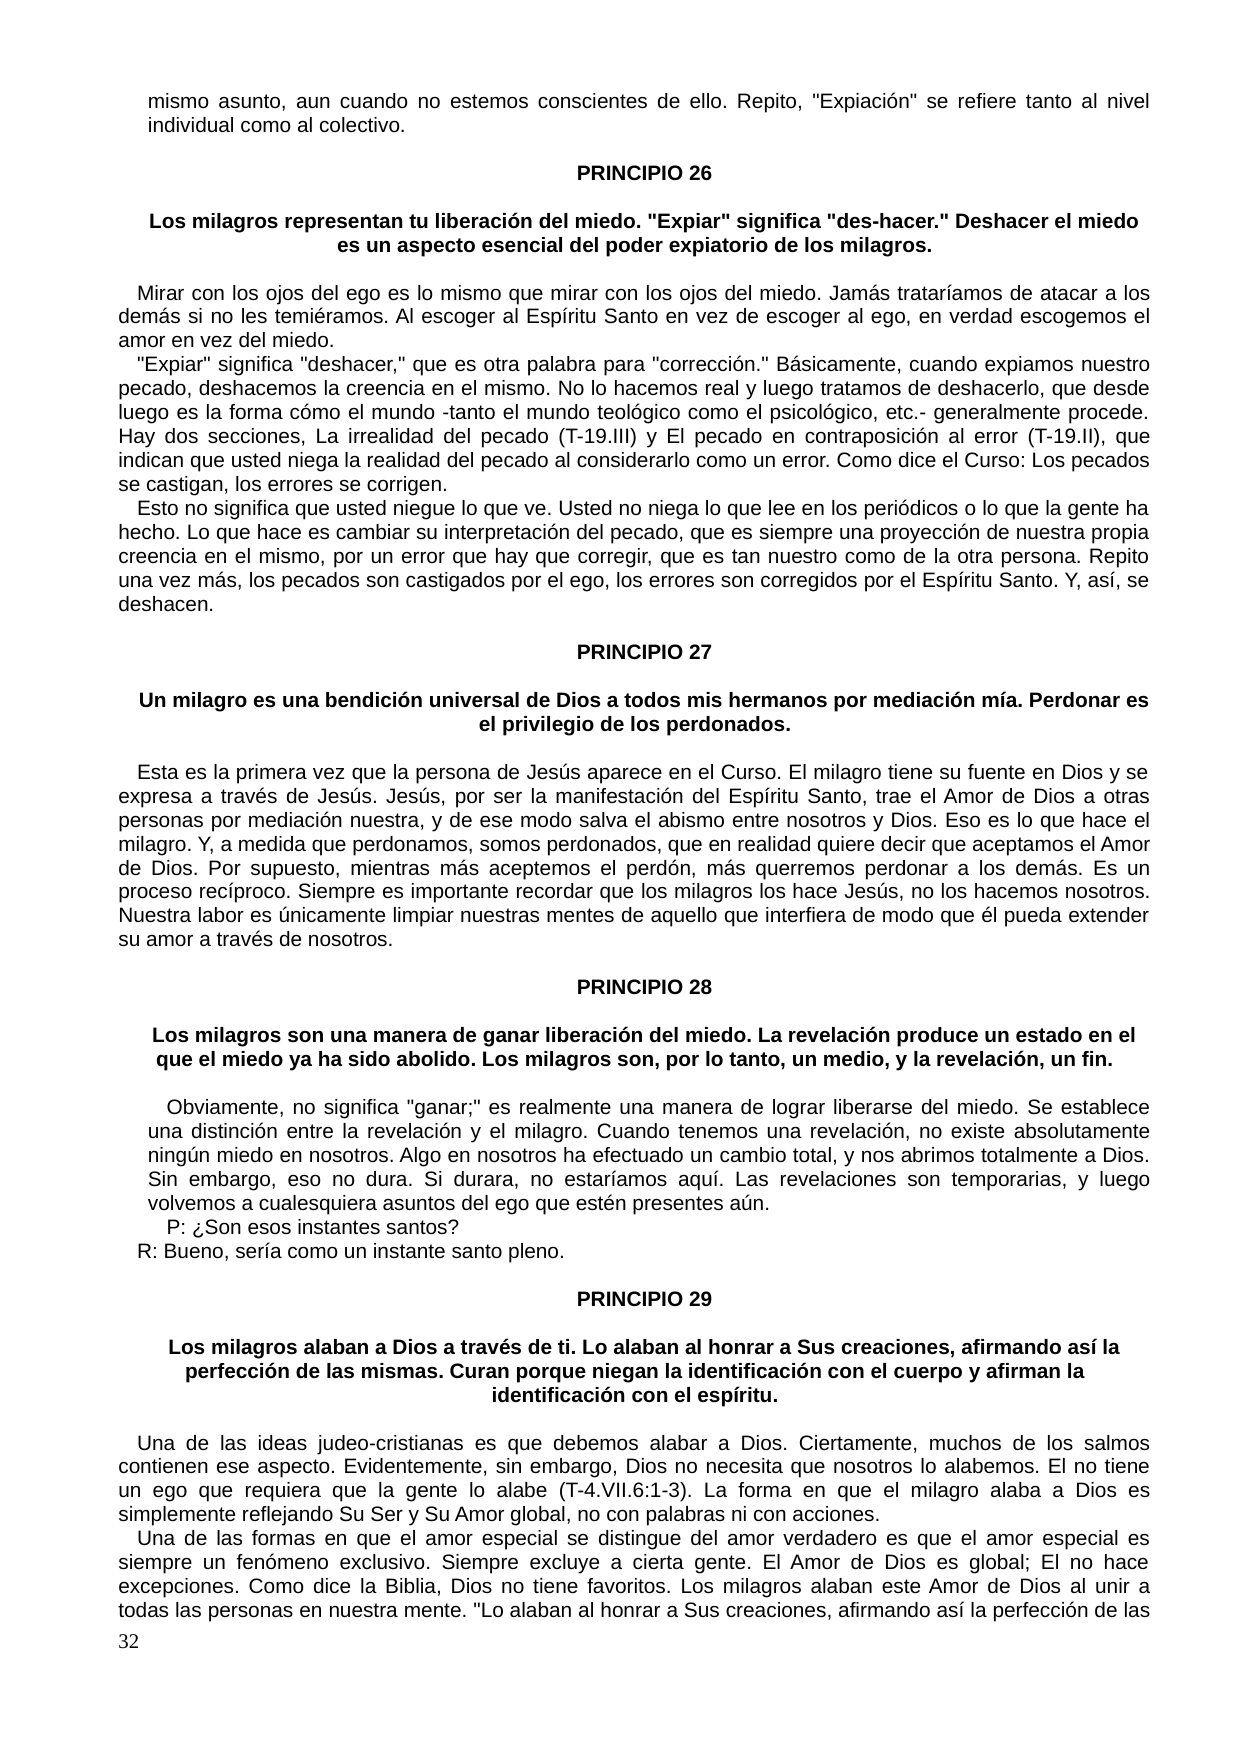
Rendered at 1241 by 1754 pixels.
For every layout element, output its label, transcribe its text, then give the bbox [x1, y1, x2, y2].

text Mirar con los ojos del ego es lo mismo que mirar con los ojos del miedo. Jamás trataríamos de atacar a los demás si no les temiéramos. Al escoger al Espíritu Santo en vez de escoger al ego, en verdad escogemos el amor en vez del miedo. [118, 280, 1152, 352]
text Un milagro es una bendición universal de Dios a todos mis hermanos por mediación mía. Perdonar es el privilegio de los perdonados. [118, 688, 1152, 736]
text PRINCIPIO 29 [118, 1287, 1152, 1311]
text PRINCIPIO 27 [118, 640, 1152, 664]
text Una de las formas en que el amor especial se distingue del amor verdadero es que el amor especial es siempre un fenómeno exclusivo. Siempre excluye a cierta gente. El Amor de Dios es global; El no hace excepciones. Como dice la Biblia, Dios no tiene favoritos. Los milagros alaban este Amor de Dios al unir a todas las personas en nuestra mente. "Lo alaban al honrar a Sus creaciones, afirmando así la perfección de las [118, 1526, 1152, 1622]
text Los milagros son una manera de ganar liberación del miedo. La revelación produce un estado en el que el miedo ya ha sido abolido. Los milagros son, por lo tanto, un medio, y la revelación, un fin. [118, 1023, 1152, 1071]
text PRINCIPIO 26 [118, 161, 1152, 184]
text Una de las ideas judeo-cristianas es que debemos alabar a Dios. Ciertamente, muchos de los salmos contienen ese aspecto. Evidentemente, sin embargo, Dios no necesita que nosotros lo alabemos. El no tiene un ego que requiera que la gente lo alabe (T-4.VII.6:1-3). La forma en que el milagro alaba a Dios es simplemente reflejando Su Ser y Su Amor global, no con palabras ni con acciones. [118, 1430, 1152, 1526]
text PRINCIPIO 28 [118, 975, 1152, 999]
text P: ¿Son esos instantes santos? [148, 1215, 1152, 1239]
text Esta es la primera vez que la persona de Jesús aparece en el Curso. El milagro tiene su fuente en Dios y se expresa a través de Jesús. Jesús, por ser la manifestación del Espíritu Santo, trae el Amor de Dios a otras personas por mediación nuestra, y de ese modo salva el abismo entre nosotros y Dios. Eso es lo que hace el milagro. Y, a medida que perdonamos, somos perdonados, que en realidad quiere decir que aceptamos el Amor de Dios. Por supuesto, mientras más aceptemos el perdón, más querremos perdonar a los demás. Es un proceso recíproco. Siempre es importante recordar que los milagros los hace Jesús, no los hacemos nosotros. Nuestra labor es únicamente limpiar nuestras mentes de aquello que interfiera de modo que él pueda extender su amor a través de nosotros. [118, 759, 1152, 951]
text Los milagros representan tu liberación del miedo. "Expiar" significa "des-hacer." Deshacer el miedo es un aspecto esencial del poder expiatorio de los milagros. [118, 208, 1152, 256]
text Esto no significa que usted niegue lo que ve. Usted no niega lo que lee en los periódicos o lo que la gente ha hecho. Lo que hace es cambiar su interpretación del pecado, que es siempre una proyección de nuestra propia creencia en el mismo, por un error que hay que corregir, que es tan nuestro como de la otra persona. Repito una vez más, los pecados son castigados por el ego, los errores son corregidos por el Espíritu Santo. Y, así, se deshacen. [118, 496, 1152, 616]
text "Expiar" significa "deshacer," que es otra palabra para "corrección." Básicamente, cuando expiamos nuestro pecado, deshacemos la creencia en el mismo. No lo hacemos real y luego tratamos de deshacerlo, que desde luego es la forma cómo el mundo -tanto el mundo teológico como el psicológico, etc.- generalmente procede. Hay dos secciones, La irrealidad del pecado (T-19.III) y El pecado en contraposición al error (T-19.II), que indican que usted niega la realidad del pecado al considerarlo como un error. Como dice el Curso: Los pecados se castigan, los errores se corrigen. [118, 352, 1152, 496]
text mismo asunto, aun cuando no estemos conscientes de ello. Repito, "Expiación" se refiere tanto al nivel individual como al colectivo. [148, 89, 1152, 137]
text R: Bueno, sería como un instante santo pleno. [118, 1239, 1152, 1263]
text Obviamente, no significa "ganar;" es realmente una manera de lograr liberarse del miedo. Se establece una distinción entre la revelación y el milagro. Cuando tenemos una revelación, no existe absolutamente ningún miedo en nosotros. Algo en nosotros ha efectuado un cambio total, y nos abrimos totalmente a Dios. Sin embargo, eso no dura. Si durara, no estaríamos aquí. Las revelaciones son temporarias, y luego volvemos a cualesquiera asuntos del ego que estén presentes aún. [148, 1095, 1152, 1215]
text Los milagros alaban a Dios a través de ti. Lo alaban al honrar a Sus creaciones, afirmando así la perfección de las mismas. Curan porque niegan la identificación con el cuerpo y afirman la identificación con el espíritu. [118, 1334, 1152, 1406]
